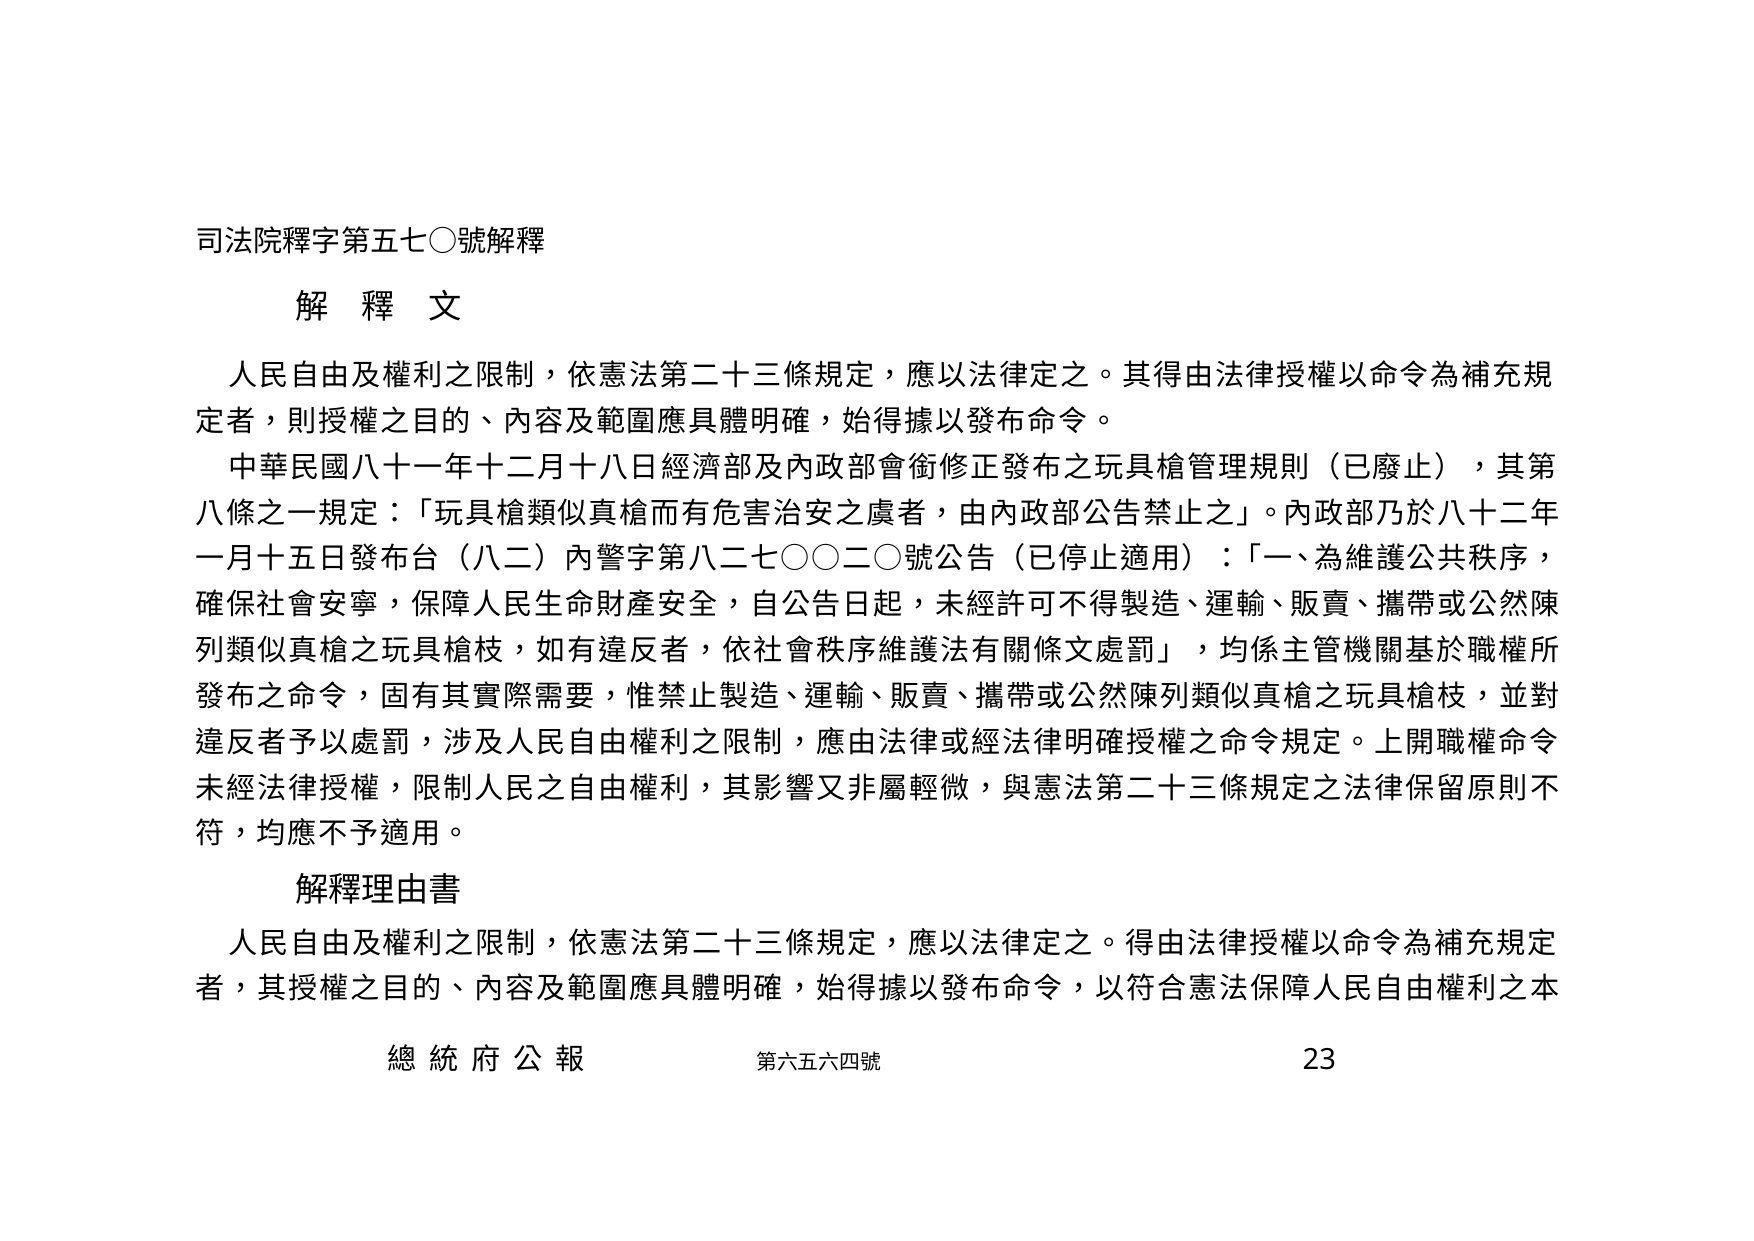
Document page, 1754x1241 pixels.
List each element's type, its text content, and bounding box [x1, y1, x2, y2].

text 人民自由及權利之限制，依憲法第二十三條規定，應以法律定之。其得由法律授權以命令為補充規定者，則授權之目的、內容及範圍應具體明確，始得據以發布命令。 [195, 349, 1559, 441]
text 司法院釋字第五七○號解釋 [195, 222, 1559, 259]
text 中華民國八十一年十二月十八日經濟部及內政部會銜修正發布之玩具槍管理規則（已廢止），其第八條之一規定：「玩具槍類似真槍而有危害治安之虞者，由內政部公告禁止之」。內政部乃於八十二年一月十五日發布台（八二）內警字第八二七○○二○號公告（已停止適用）：「一、為維護公共秩序，確保社會安寧，保障人民生命財產安全，自公告日起，未經許可不得製造、運輸、販賣、攜帶或公然陳列類似真槍之玩具槍枝，如有違反者，依社會秩序維護法有關條文處罰」，均係主管機關基於職權所發布之命令，固有其實際需要，惟禁止製造、運輸、販賣、攜帶或公然陳列類似真槍之玩具槍枝，並對違反者予以處罰，涉及人民自由權利之限制，應由法律或經法律明確授權之命令規定。上開職權命令未經法律授權，限制人民之自由權利，其影響又非屬輕微，與憲法第二十三條規定之法律保留原則不符，均應不予適用。 [195, 441, 1559, 853]
text 解 釋 文 [195, 280, 1559, 328]
text 人民自由及權利之限制，依憲法第二十三條規定，應以法律定之。得由法律授權以命令為補充規定者，其授權之目的、內容及範圍應具體明確，始得據以發布命令，以符合憲法保障人民自由權利之本 [195, 916, 1559, 1008]
text 解釋理由書 [295, 863, 1559, 911]
